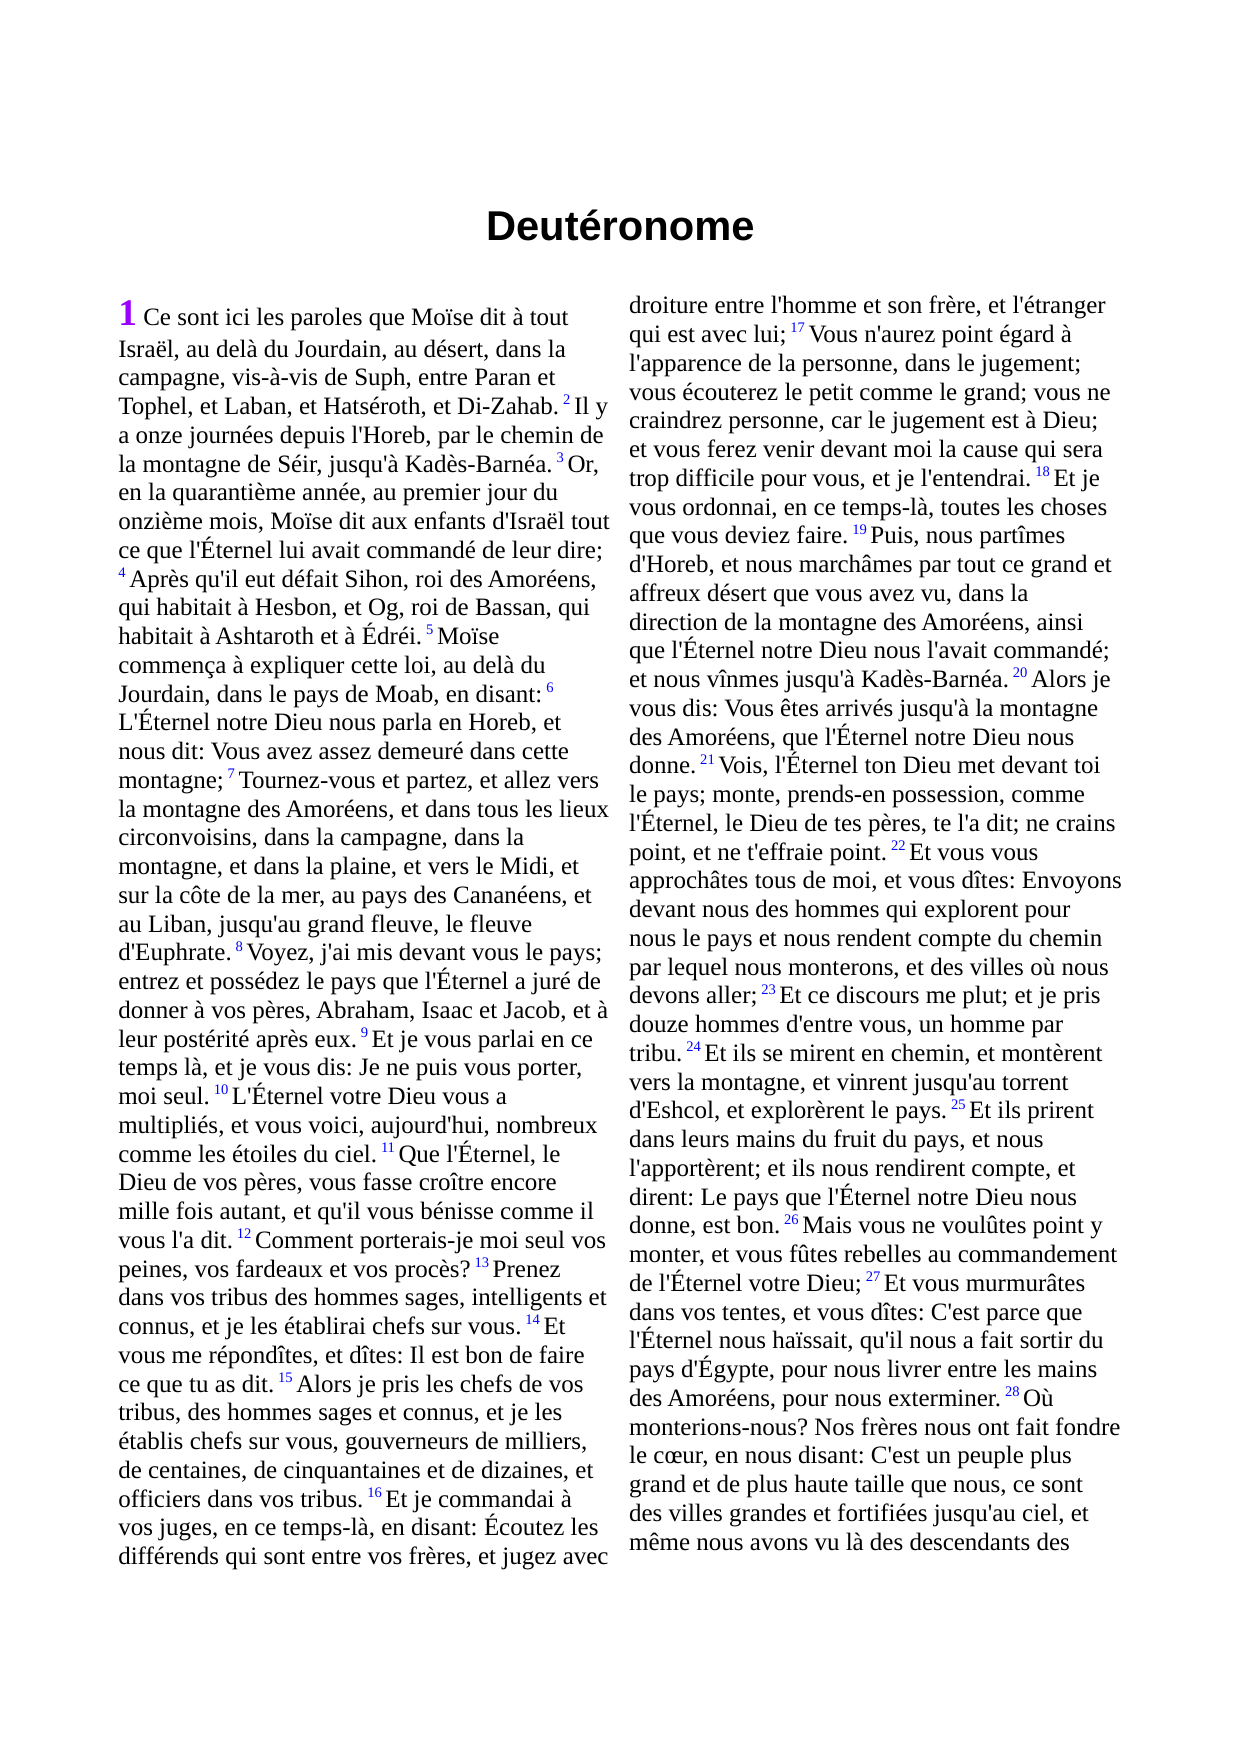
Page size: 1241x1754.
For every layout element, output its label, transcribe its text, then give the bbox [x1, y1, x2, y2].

text droiture entre l'homme et son frère, et l'étranger qui est avec lui; 17 Vous n'aurez point égard à l'apparence de la personne, dans le jugement; vous écouterez le petit comme le grand; vous ne craindrez personne, car le jugement est à Dieu; et vous ferez venir devant moi la cause qui sera trop difficile pour vous, et je l'entendrai. 18 Et je vous ordonnai, en ce temps-là, toutes les choses que vous deviez faire. 19 Puis, nous partîmes d'Horeb, et nous marchâmes par tout ce grand et affreux désert que vous avez vu, dans la direction de la montagne des Amoréens, ainsi que l'Éternel notre Dieu nous l'avait commandé; et nous vînmes jusqu'à Kadès-Barnéa. 20 Alors je vous dis: Vous êtes arrivés jusqu'à la montagne des Amoréens, que l'Éternel notre Dieu nous donne. 21 Vois, l'Éternel ton Dieu met devant toi le pays; monte, prends-en possession, comme l'Éternel, le Dieu de tes pères, te l'a dit; ne crains point, et ne t'effraie point. 22 Et vous vous approchâtes tous de moi, et vous dîtes: Envoyons devant nous des hommes qui explorent pour nous le pays et nous rendent compte du chemin par lequel nous monterons, et des villes où nous devons aller; 23 Et ce discours me plut; et je pris douze hommes d'entre vous, un homme par tribu. 24 Et ils se mirent en chemin, et montèrent vers la montagne, et vinrent jusqu'au torrent d'Eshcol, et explorèrent le pays. 25 Et ils prirent dans leurs mains du fruit du pays, et nous l'apportèrent; et ils nous rendirent compte, et dirent: Le pays que l'Éternel notre Dieu nous donne, est bon. 26 Mais vous ne voulûtes point y monter, et vous fûtes rebelles au commandement de l'Éternel votre Dieu; 27 Et vous murmurâtes dans vos tentes, et vous dîtes: C'est parce que l'Éternel nous haïssait, qu'il nous a fait sortir du pays d'Égypte, pour nous livrer entre les mains des Amoréens, pour nous exterminer. 28 Où monterions-nous? Nos frères nous ont fait fondre le cœur, en nous disant: C'est un peuple plus grand et de plus haute taille que nous, ce sont des villes grandes et fortifiées jusqu'au ciel, et même nous avons vu là des descendants des [629, 291, 1122, 1556]
text 1 Ce sont ici les paroles que Moïse dit à tout Israël, au delà du Jourdain, au désert, dans la campagne, vis-à-vis de Suph, entre Paran et Tophel, et Laban, et Hatséroth, et Di-Zahab. 2 Il y a onze journées depuis l'Horeb, par le chemin de la montagne de Séir, jusqu'à Kadès-Barnéa. 3 Or, en la quarantième année, au premier jour du onzième mois, Moïse dit aux enfants d'Israël tout ce que l'Éternel lui avait commandé de leur dire; 4 Après qu'il eut défait Sihon, roi des Amoréens, qui habitait à Hesbon, et Og, roi de Bassan, qui habitait à Ashtaroth et à Édréi. 5 Moïse commença à expliquer cette loi, au delà du Jourdain, dans le pays de Moab, en disant: 6 L'Éternel notre Dieu nous parla en Horeb, et nous dit: Vous avez assez demeuré dans cette montagne; 7 Tournez-vous et partez, et allez vers la montagne des Amoréens, et dans tous les lieux circonvoisins, dans la campagne, dans la montagne, et dans la plaine, et vers le Midi, et sur la côte de la mer, au pays des Cananéens, et au Liban, jusqu'au grand fleuve, le fleuve d'Euphrate. 8 Voyez, j'ai mis devant vous le pays; entrez et possédez le pays que l'Éternel a juré de donner à vos pères, Abraham, Isaac et Jacob, et à leur postérité après eux. 9 Et je vous parlai en ce temps là, et je vous dis: Je ne puis vous porter, moi seul. 10 L'Éternel votre Dieu vous a multipliés, et vous voici, aujourd'hui, nombreux comme les étoiles du ciel. 11 Que l'Éternel, le Dieu de vos pères, vous fasse croître encore mille fois autant, et qu'il vous bénisse comme il vous l'a dit. 12 Comment porterais-je moi seul vos peines, vos fardeaux et vos procès? 13 Prenez dans vos tribus des hommes sages, intelligents et connus, et je les établirai chefs sur vous. 14 Et vous me répondîtes, et dîtes: Il est bon de faire ce que tu as dit. 15 Alors je pris les chefs de vos tribus, des hommes sages et connus, et je les établis chefs sur vous, gouverneurs de milliers, de centaines, de cinquantaines et de dizaines, et officiers dans vos tribus. 16 Et je commandai à vos juges, en ce temps-là, en disant: Écoutez les différends qui sont entre vos frères, et jugez avec [118, 291, 611, 1570]
title Deutéronome [118, 201, 1122, 249]
